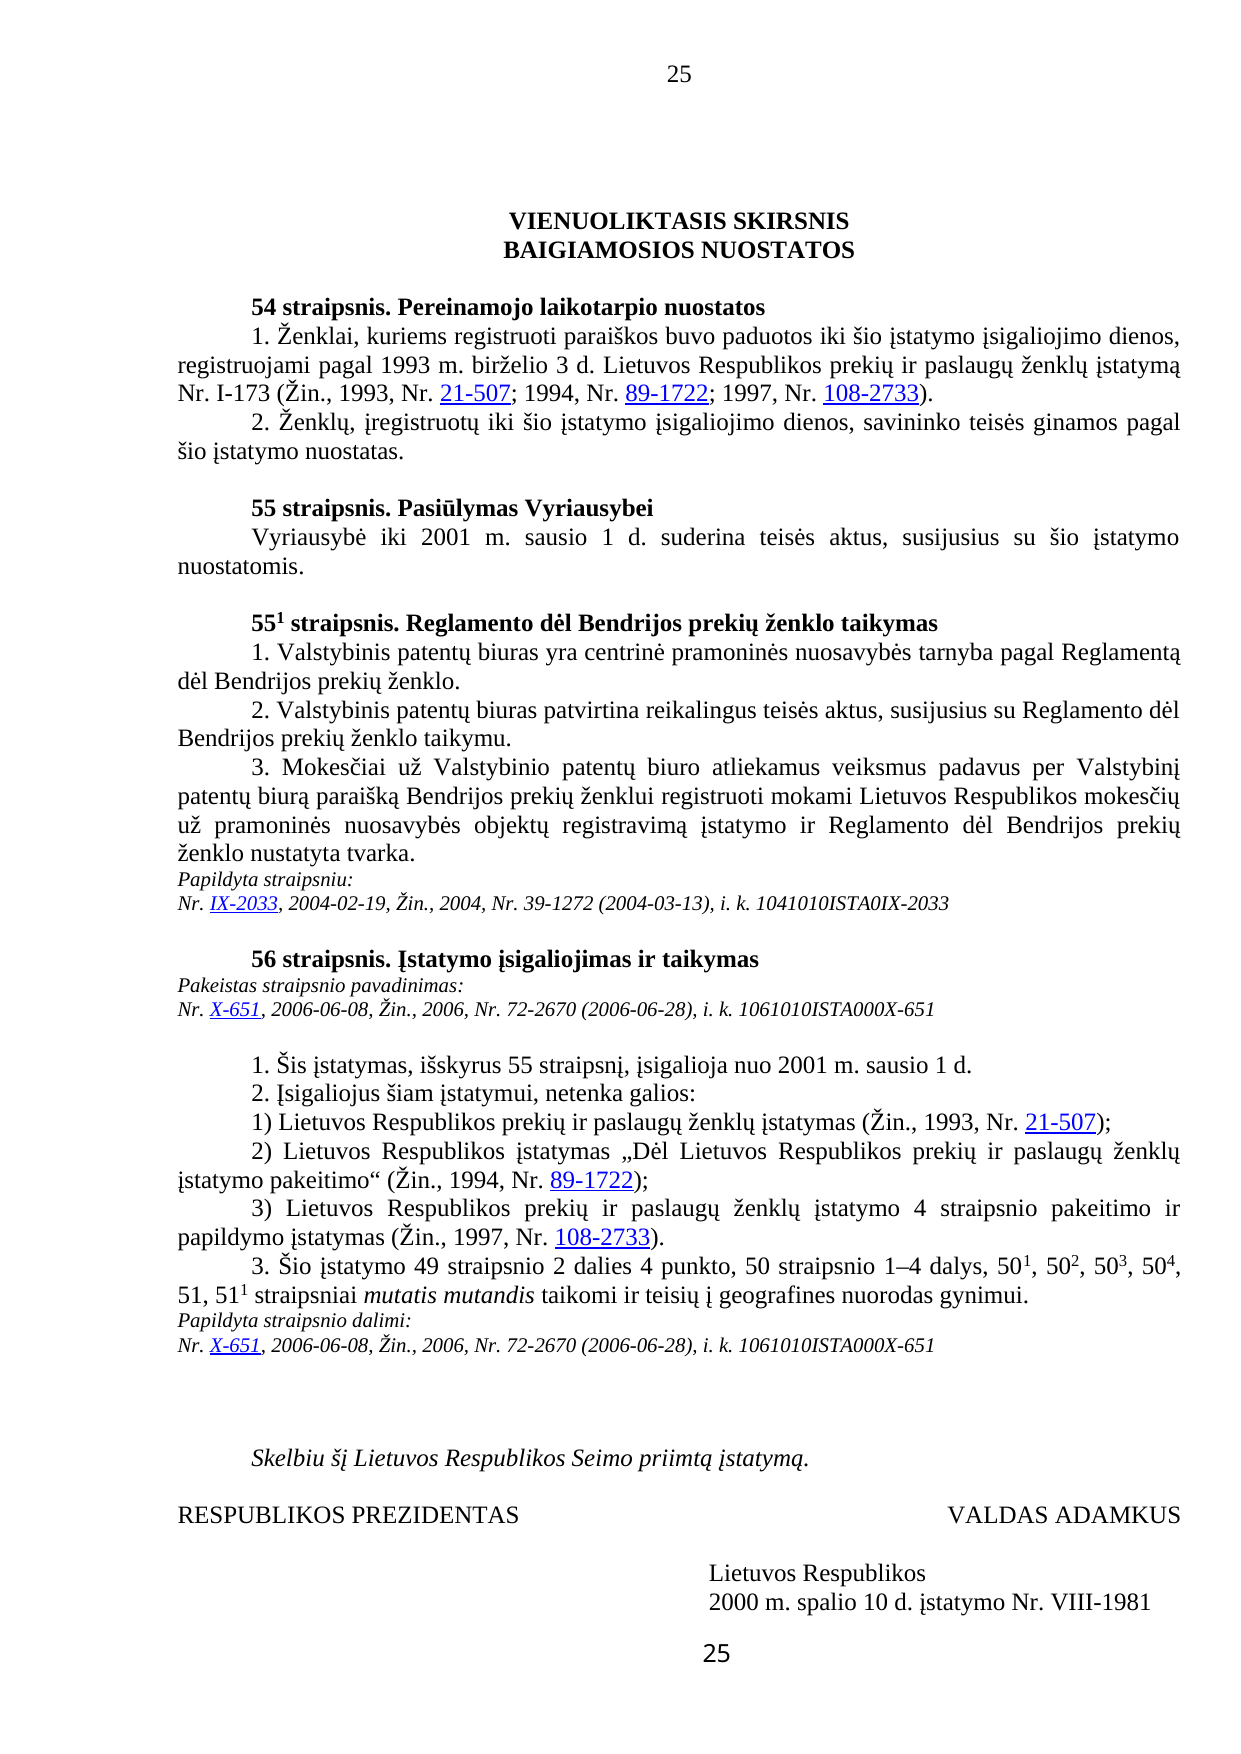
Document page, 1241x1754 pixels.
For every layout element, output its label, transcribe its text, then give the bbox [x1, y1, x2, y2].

text 54 straipsnis. Pereinamojo laikotarpio nuostatos [177, 292, 1181, 321]
text Lietuvos Respublikos [177, 1558, 1181, 1587]
text 3. Mokesčiai už Valstybinio patentų biuro atliekamus veiksmus padavus per Valstybinį patentų biurą paraišką Bendrijos prekių ženklui registruoti mokami Lietuvos Respublikos mokesčių už pramoninės nuosavybės objektų registravimą įstatymo ir Reglamento dėl Bendrijos prekių ženklo nustatyta tvarka. [177, 752, 1181, 867]
text Pakeistas straipsnio pavadinimas: [177, 973, 1181, 997]
text Nr. X-651, 2006-06-08, Žin., 2006, Nr. 72-2670 (2006-06-28), i. k. 1061010ISTA000X-651 [177, 997, 1181, 1021]
text 2. Valstybinis patentų biuras patvirtina reikalingus teisės aktus, susijusius su Reglamento dėl Bendrijos prekių ženklo taikymu. [177, 695, 1181, 752]
text 55 straipsnis. Pasiūlymas Vyriausybei [177, 493, 1181, 522]
text 1. Valstybinis patentų biuras yra centrinė pramoninės nuosavybės tarnyba pagal Reglamentą dėl Bendrijos prekių ženklo. [177, 637, 1181, 695]
text Vyriausybė iki 2001 m. sausio 1 d. suderina teisės aktus, susijusius su šio įstatymo nuostatomis. [177, 522, 1181, 580]
text Papildyta straipsniu: [177, 867, 1181, 891]
text 2. Ženklų, įregistruotų iki šio įstatymo įsigaliojimo dienos, savininko teisės ginamos pagal šio įstatymo nuostatas. [177, 407, 1181, 465]
text Nr. X-651, 2006-06-08, Žin., 2006, Nr. 72-2670 (2006-06-28), i. k. 1061010ISTA000X-651 [177, 1332, 1181, 1357]
text BAIGIAMOSIOS NUOSTATOS [177, 235, 1181, 263]
text Papildyta straipsnio dalimi: [177, 1308, 1181, 1332]
text 56 straipsnis. Įstatymo įsigaliojimas ir taikymas [177, 944, 1181, 973]
text 1. Ženklai, kuriems registruoti paraiškos buvo paduotos iki šio įstatymo įsigaliojimo dienos, registruojami pagal 1993 m. birželio 3 d. Lietuvos Respublikos prekių ir paslaugų ženklų įstatymą Nr. I-173 (Žin., 1993, Nr. 21-507; 1994, Nr. 89-1722; 1997, Nr. 108-2733). [177, 321, 1181, 407]
text 2000 m. spalio 10 d. įstatymo Nr. VIII-1981 [177, 1587, 1181, 1615]
text VIENUOLIKTASIS SKIRSNIS [177, 206, 1181, 235]
text 3) Lietuvos Respublikos prekių ir paslaugų ženklų įstatymo 4 straipsnio pakeitimo ir papildymo įstatymas (Žin., 1997, Nr. 108-2733). [177, 1193, 1181, 1251]
text 2) Lietuvos Respublikos įstatymas „Dėl Lietuvos Respublikos prekių ir paslaugų ženklų įstatymo pakeitimo“ (Žin., 1994, Nr. 89-1722); [177, 1136, 1181, 1193]
text 551 straipsnis. Reglamento dėl Bendrijos prekių ženklo taikymas [177, 608, 1181, 637]
text 1. Šis įstatymas, išskyrus 55 straipsnį, įsigalioja nuo 2001 m. sausio 1 d. [177, 1050, 1181, 1078]
text Nr. IX-2033, 2004-02-19, Žin., 2004, Nr. 39-1272 (2004-03-13), i. k. 1041010ISTA0IX-2033 [177, 891, 1181, 915]
text 2. Įsigaliojus šiam įstatymui, netenka galios: [177, 1078, 1181, 1107]
text RESPUBLIKOS PREZIDENTAS VALDAS ADAMKUS [177, 1500, 1181, 1529]
text 3. Šio įstatymo 49 straipsnio 2 dalies 4 punkto, 50 straipsnio 1–4 dalys, 501, 502, 503, 504, 51, 511 straipsniai mutatis mutandis taikomi ir teisių į geografines nuorodas gynimui. [177, 1251, 1181, 1308]
text 1) Lietuvos Respublikos prekių ir paslaugų ženklų įstatymas (Žin., 1993, Nr. 21-507); [177, 1107, 1181, 1136]
text Skelbiu šį Lietuvos Respublikos Seimo priimtą įstatymą. [177, 1443, 1181, 1472]
